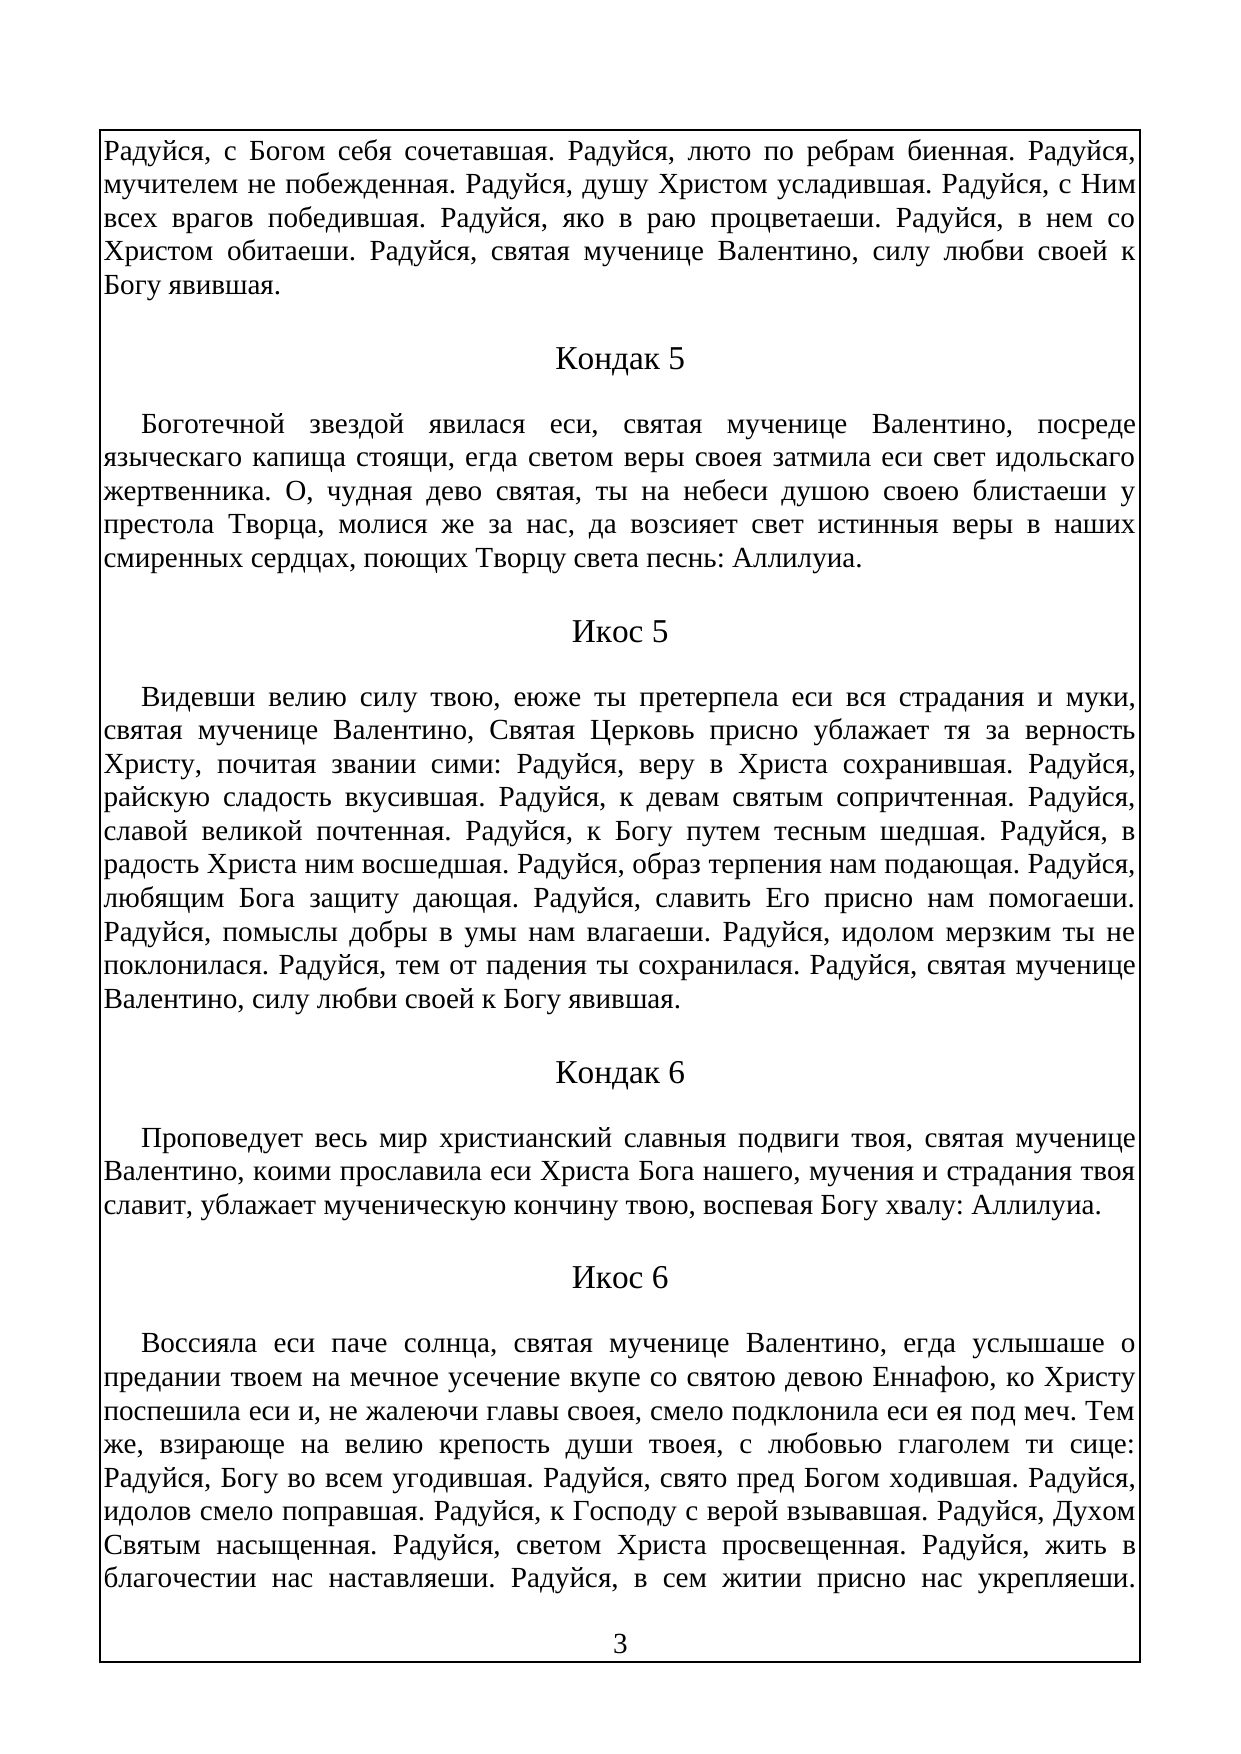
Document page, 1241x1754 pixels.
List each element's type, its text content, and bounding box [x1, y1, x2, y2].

subtitle Кондак 5 [103, 338, 1137, 376]
subtitle Икос 5 [103, 611, 1137, 649]
subtitle Кондак 6 [103, 1052, 1137, 1090]
text Проповедует весь мир христианский славныя подвиги твоя, святая мученице Валентино, коими прославила еси Христа Бога нашего, мучения и страдания твоя славит, ублажает мученическую кончину твою, воспевая Богу хвалу: Аллилуиа. [103, 1120, 1137, 1220]
text Видевши велию силу твою, еюже ты претерпела еси вся страдания и муки, святая мученице Валентино, Святая Церковь присно ублажает тя за верность Христу, почитая звании сими: Радуйся, веру в Христа сохранившая. Радуйся, райскую сладость вкусившая. Радуйся, к девам святым сопричтенная. Радуйся, славой великой почтенная. Радуйся, к Богу путем тесным шедшая. Радуйся, в радость Христа ним восшедшая. Радуйся, образ терпения нам подающая. Радуйся, любящим Бога защиту дающая. Радуйся, славить Его присно нам помогаеши. Радуйся, помыслы добры в умы нам влагаеши. Радуйся, идолом мерзким ты не поклонилася. Радуйся, тем от падения ты сохранилася. Радуйся, святая мученице Валентино, силу любви своей к Богу явившая. [103, 679, 1137, 1014]
text Боготечной звездой явилася еси, святая мученице Валентино, посреде языческаго капища стоящи, егда светом веры своея затмила еси свет идольскаго жертвенника. О, чудная дево святая, ты на небеси душою своею блистаеши у престола Творца, молися же за нас, да возсияет свет истинныя веры в наших смиренных сердцах, поющих Творцу света песнь: Аллилуиа. [103, 406, 1137, 574]
text Воссияла еси паче солнца, святая мученице Валентино, егда услышаше о предании твоем на мечное усечение вкупе со святою девою Еннафою, ко Христу поспешила еси и, не жалеючи главы своея, смело подклонила еси ея под меч. Тем же, взирающе на велию крепость души твоея, с любовью глаголем ти сице: Радуйся, Богу во всем угодившая. Радуйся, свято пред Богом ходившая. Радуйся, идолов смело поправшая. Радуйся, к Господу с верой взывавшая. Радуйся, Духом Святым насыщенная. Радуйся, светом Христа просвещенная. Радуйся, жить в благочестии нас наставляеши. Радуйся, в сем житии присно нас укрепляеши. [103, 1326, 1137, 1594]
text Радуйся, с Богом себя сочетавшая. Радуйся, люто по ребрам биенная. Радуйся, мучителем не побежденная. Радуйся, душу Христом усладившая. Радуйся, с Ним всех врагов победившая. Радуйся, яко в раю процветаеши. Радуйся, в нем со Христом обитаеши. Радуйся, святая мученице Валентино, силу любви своей к Богу явившая. [103, 133, 1137, 301]
subtitle Икос 6 [103, 1258, 1137, 1296]
